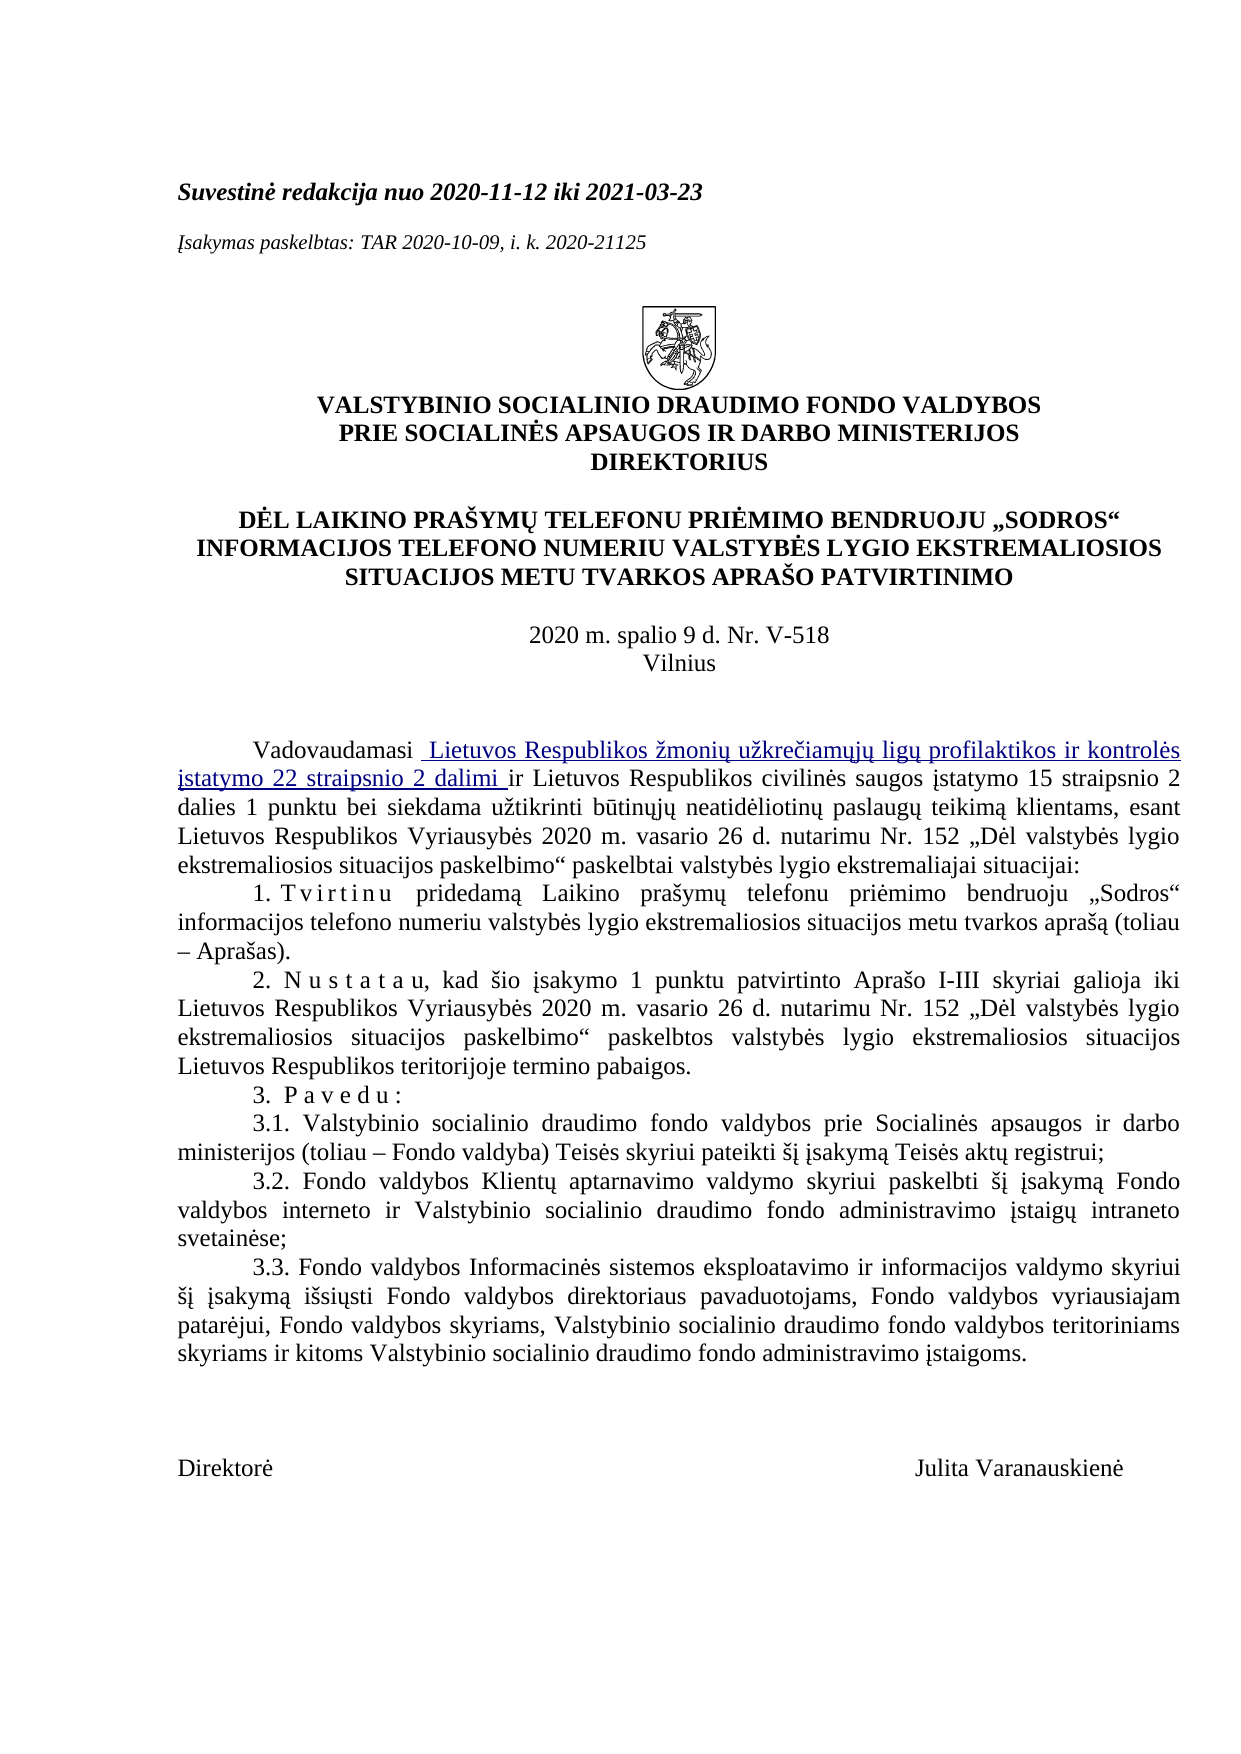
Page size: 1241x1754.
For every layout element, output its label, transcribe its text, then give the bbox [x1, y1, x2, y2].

text 3.1. Valstybinio socialinio draudimo fondo valdybos prie Socialinės apsaugos ir darbo ministerijos (toliau – Fondo valdyba) Teisės skyriui pateikti šį įsakymą Teisės aktų registrui; [177, 1108, 1181, 1166]
text Suvestinė redakcija nuo 2020-11-12 iki 2021-03-23 [177, 177, 1181, 206]
text PRIE SOCIALINĖS APSAUGOS IR DARBO MINISTERIJOS [177, 418, 1181, 447]
text VALSTYBINIO SOCIALINIO DRAUDIMO FONDO VALDYBOS [177, 390, 1181, 418]
text Įsakymas paskelbtas: TAR 2020-10-09, i. k. 2020-21125 [177, 230, 1181, 254]
text 1. Tvirtinu pridedamą Laikino prašymų telefonu priėmimo bendruoju „Sodros“ informacijos telefono numeriu valstybės lygio ekstremaliosios situacijos metu tvarkos aprašą (toliau – Aprašas). [177, 878, 1181, 965]
text 2020 m. spalio 9 d. Nr. V-518 [177, 620, 1181, 648]
text 3. P a v e d u : [177, 1080, 1181, 1108]
text 2. Nustatau, kad šio įsakymo 1 punktu patvirtinto Aprašo I-III skyriai galioja iki Lietuvos Respublikos Vyriausybės 2020 m. vasario 26 d. nutarimu Nr. 152 „Dėl valstybės lygio ekstremaliosios situacijos paskelbimo“ paskelbtos valstybės lygio ekstremaliosios situacijos Lietuvos Respublikos teritorijoje termino pabaigos. [177, 965, 1181, 1080]
text Vilnius [177, 648, 1181, 677]
text 3.3. Fondo valdybos Informacinės sistemos eksploatavimo ir informacijos valdymo skyriui šį įsakymą išsiųsti Fondo valdybos direktoriaus pavaduotojams, Fondo valdybos vyriausiajam patarėjui, Fondo valdybos skyriams, Valstybinio socialinio draudimo fondo valdybos teritoriniams skyriams ir kitoms Valstybinio socialinio draudimo fondo administravimo įstaigoms. [177, 1252, 1181, 1367]
text DIREKTORIUS [177, 447, 1181, 476]
text Direktorė Julita Varanauskienė [177, 1453, 1181, 1482]
text DĖL LAIKINO PRAŠYMŲ Telefonu PRIĖMIMO bendruoju „Sodros“ informacijos telefono numeriu valstybės lygio EKSTREMALIosios SITUACIJos metu TVARKOS APRAŠO PATVIRTINIMO [177, 505, 1181, 591]
text Vadovaudamasi Lietuvos Respublikos žmonių užkrečiamųjų ligų profilaktikos ir kontrolės įstatymo 22 straipsnio 2 dalimi ir Lietuvos Respublikos civilinės saugos įstatymo 15 straipsnio 2 dalies 1 punktu bei siekdama užtikrinti būtinųjų neatidėliotinų paslaugų teikimą klientams, esant Lietuvos Respublikos Vyriausybės 2020 m. vasario 26 d. nutarimu Nr. 152 „Dėl valstybės lygio ekstremaliosios situacijos paskelbimo“ paskelbtai valstybės lygio ekstremaliajai situacijai: [177, 735, 1181, 878]
text 3.2. Fondo valdybos Klientų aptarnavimo valdymo skyriui paskelbti šį įsakymą Fondo valdybos interneto ir Valstybinio socialinio draudimo fondo administravimo įstaigų intraneto svetainėse; [177, 1166, 1181, 1252]
